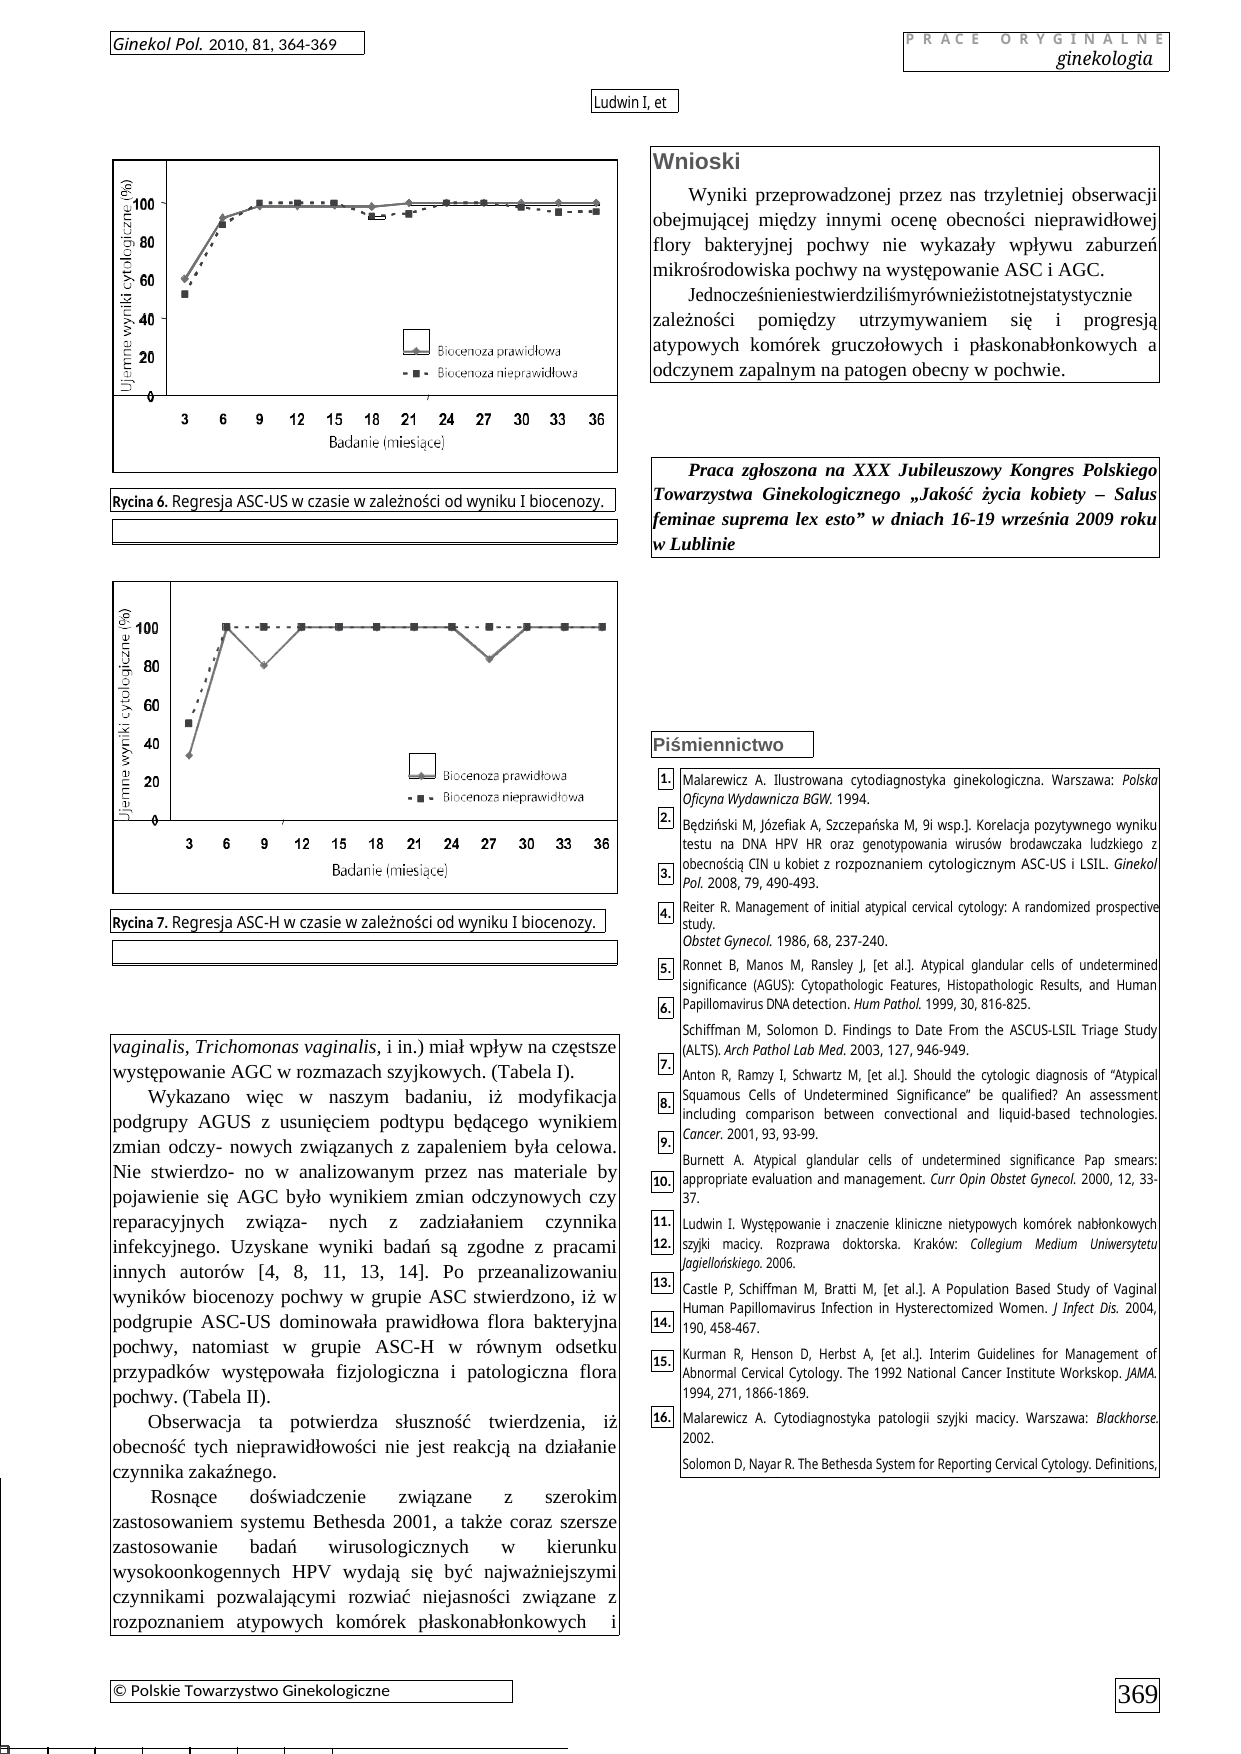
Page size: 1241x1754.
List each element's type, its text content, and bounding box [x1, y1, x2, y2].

picture [333, 863, 447, 879]
text 2. [660, 809, 673, 826]
picture [365, 413, 379, 425]
picture [519, 838, 534, 849]
text 15. [653, 1352, 673, 1370]
text Rycina 6. Regresja ASC-US w czasie w zależności od wyniku I biocenozy. [112, 489, 615, 511]
text 10. [653, 1173, 673, 1190]
picture [407, 838, 420, 849]
text Będziński M, Józefiak A, Szczepańska M, 9i wsp.]. Korelacja pozytywnego wyniku testu na DNA HPV HR oraz genotypowania wirusów brodawczaka ludzkiego z obecnością CIN u kobiet z rozpoznaniem cytologicznym ASC-US i LSIL. Ginekol Pol. 2008, 79, 490-493. [682, 815, 1158, 893]
text Schiffman M, Solomon D. Findings to Date From the ASCUS-LSIL Triage Study (ALTS). Arch Pathol Lab Med. 2003, 127, 946-949. [682, 1020, 1158, 1059]
text Castle P, Schiffman M, Bratti M, [et al.]. A Population Based Study of Vaginal Human Papillomavirus Infection in Hysterectomized Women. J Infect Dis. 2004, 190, 458-467. [682, 1279, 1158, 1338]
text Malarewicz A. Cytodiagnostyka patologii szyjki macicy. Warszawa: Blackhorse. 2002. [682, 1408, 1159, 1448]
text 7. [660, 1055, 673, 1073]
picture [330, 435, 444, 451]
picture [369, 838, 383, 849]
text Piśmiennictwo [653, 733, 813, 755]
text © Polskie Towarzystwo Ginekologiczne [112, 1681, 512, 1701]
picture [290, 413, 304, 425]
text Wyniki przeprowadzonej przez nas trzyletniej obserwacji obejmującej między innymi ocenę obecności nieprawidłowej flory bakteryjnej pochwy nie wykazały wpływu zaburzeń mikrośrodowiska pochwy na występowanie ASC i AGC. [653, 183, 1158, 280]
text 5. [660, 960, 673, 977]
text P R A C E O R Y G I N A L N E [905, 33, 1169, 47]
picture [185, 623, 606, 804]
picture [403, 345, 577, 380]
text Ludwin I. Występowanie i znaczenie kliniczne nietypowych komórek nabłonkowych szyjki macicy. Rozprawa doktorska. Kraków: Collegium Medium Uniwersytetu Jagiellońskiego. 2006. [682, 1214, 1158, 1273]
text Praca zgłoszona na XXX Jubileuszowy Kongres Polskiego Towarzystwa Ginekologicznego „Jakość życia kobiety – Salus feminae suprema lex esto” w dniach 16-19 września 2009 roku w Lublinie [653, 458, 1158, 554]
picture [118, 609, 159, 821]
text 6. [660, 999, 673, 1017]
text 8. [660, 1094, 673, 1112]
text 13. [653, 1274, 673, 1291]
text Obserwacja ta potwierdza słuszność twierdzenia, iż obecność tych nieprawidłowości nie jest reakcją na działanie czynnika zakaźnego. [112, 1410, 617, 1483]
text 9. [660, 1133, 673, 1151]
picture [514, 413, 529, 425]
picture [556, 838, 571, 849]
picture [476, 413, 491, 425]
picture [401, 413, 415, 425]
picture [550, 413, 565, 425]
picture [295, 838, 309, 849]
text Malarewicz A. Ilustrowana cytodiagnostyka ginekologiczna. Warszawa: Polska Oficyna Wydawnicza BGW. 1994. [682, 770, 1158, 809]
text Burnett A. Atypical glandular cells of undetermined significance Pap smears: appropriate evaluation and management. Curr Opin Obstet Gynecol. 2000, 12, 33-37. [682, 1149, 1158, 1208]
text Reiter R. Management of initial atypical cervical cytology: A randomized prospective study. [682, 899, 1159, 933]
text 3. [660, 864, 673, 882]
picture [594, 838, 609, 849]
picture [120, 180, 154, 391]
text Anton R, Ramzy I, Schwartz M, [et al.]. Should the cytologic diagnosis of “Atypical Squamous Cells of Undetermined Significance” be qualified? An assessment including comparison between convectional and liquid-based technologies. Cancer. 2001, 93, 93-99. [682, 1065, 1158, 1143]
picture [332, 838, 346, 849]
text Rosnące doświadczenie związane z szerokim zastosowaniem systemu Bethesda 2001, a także coraz szersze zastosowanie badań wirusologicznych w kierunku wysokoonkogennych HPV wydają się być najważniejszymi czynnikami pozwalającymi rozwiać niejasności związane z rozpoznaniem atypowych komórek płaskonabłonkowych i atypowych komórek gruczołowych w rozmazach pochwowych [15]. [112, 1485, 617, 1635]
text 16. [653, 1408, 673, 1426]
text 4. [660, 904, 673, 922]
text Ronnet B, Manos M, Ransley J, [et al.]. Atypical glandular cells of undetermined significance (AGUS): Cytopathologic Features, Histopathologic Results, and Human Papillomavirus DNA detection. Hum Pathol. 1999, 30, 816-825. [682, 955, 1158, 1014]
text Ginekol Pol. 2010, 81, 364-369 [112, 33, 364, 54]
picture [481, 838, 496, 849]
text vaginalis, Trichomonas vaginalis, i in.) miał wpływ na częstsze występowanie AGC w rozmazach szyjkowych. (Tabela I). [112, 1035, 618, 1083]
text Wykazano więc w naszym badaniu, iż modyfikacja podgrupy AGUS z usunięciem podtypu będącego wynikiem zmian odczy- nowych związanych z zapaleniem była celowa. Nie stwierdzo- no w analizowanym przez nas materiale by pojawienie się AGC było wynikiem zmian odczynowych czy reparacyjnych związa- nych z zadziałaniem czynnika infekcyjnego. Uzyskane wyniki badań są zgodne z pracami innych autorów [4, 8, 11, 13, 14]. Po przeanalizowaniu wyników biocenozy pochwy w grupie ASC stwierdzono, iż w podgrupie ASC-US dominowała prawidłowa flora bakteryjna pochwy, natomiast w grupie ASC-H w równym odsetku przypadków występowała fizjologiczna i patologiczna flora pochwy. (Tabela II). [112, 1085, 617, 1408]
text 14. [653, 1313, 673, 1331]
text Ludwin I, et al. [593, 91, 678, 112]
text Wnioski [653, 148, 1159, 175]
text 1. [660, 769, 673, 787]
picture [439, 413, 454, 425]
text 12. [653, 1234, 673, 1252]
text 369 [1117, 1679, 1159, 1710]
picture [589, 413, 604, 425]
text Rycina 7. Regresja ASC-H w czasie w zależności od wyniku I biocenozy. [112, 911, 605, 932]
picture [327, 413, 342, 425]
text ginekologia [1056, 47, 1169, 70]
text 11. [653, 1212, 673, 1230]
text Kurman R, Henson D, Herbst A, [et al.]. Interim Guidelines for Management of Abnormal Cervical Cytology. The 1992 National Cancer Institute Workskop. JAMA. 1994, 271, 1866-1869. [682, 1344, 1158, 1402]
picture [444, 838, 459, 849]
text Obstet Gynecol. 1986, 68, 237-240. [682, 933, 1159, 949]
text Solomon D, Nayar R. The Bethesda System for Reporting Cervical Cytology. Definitions, Criteria, and Explanatory Notes. Springer. 2004. [682, 1454, 1158, 1477]
text Jednocześnieniestwierdziliśmyrównieżistotnejstatystycznie zależności pomiędzy utrzymywaniem się i progresją atypowych komórek gruczołowych i płaskonabłonkowych a odczynem zapalnym na patogen obecny w pochwie. [653, 283, 1158, 380]
